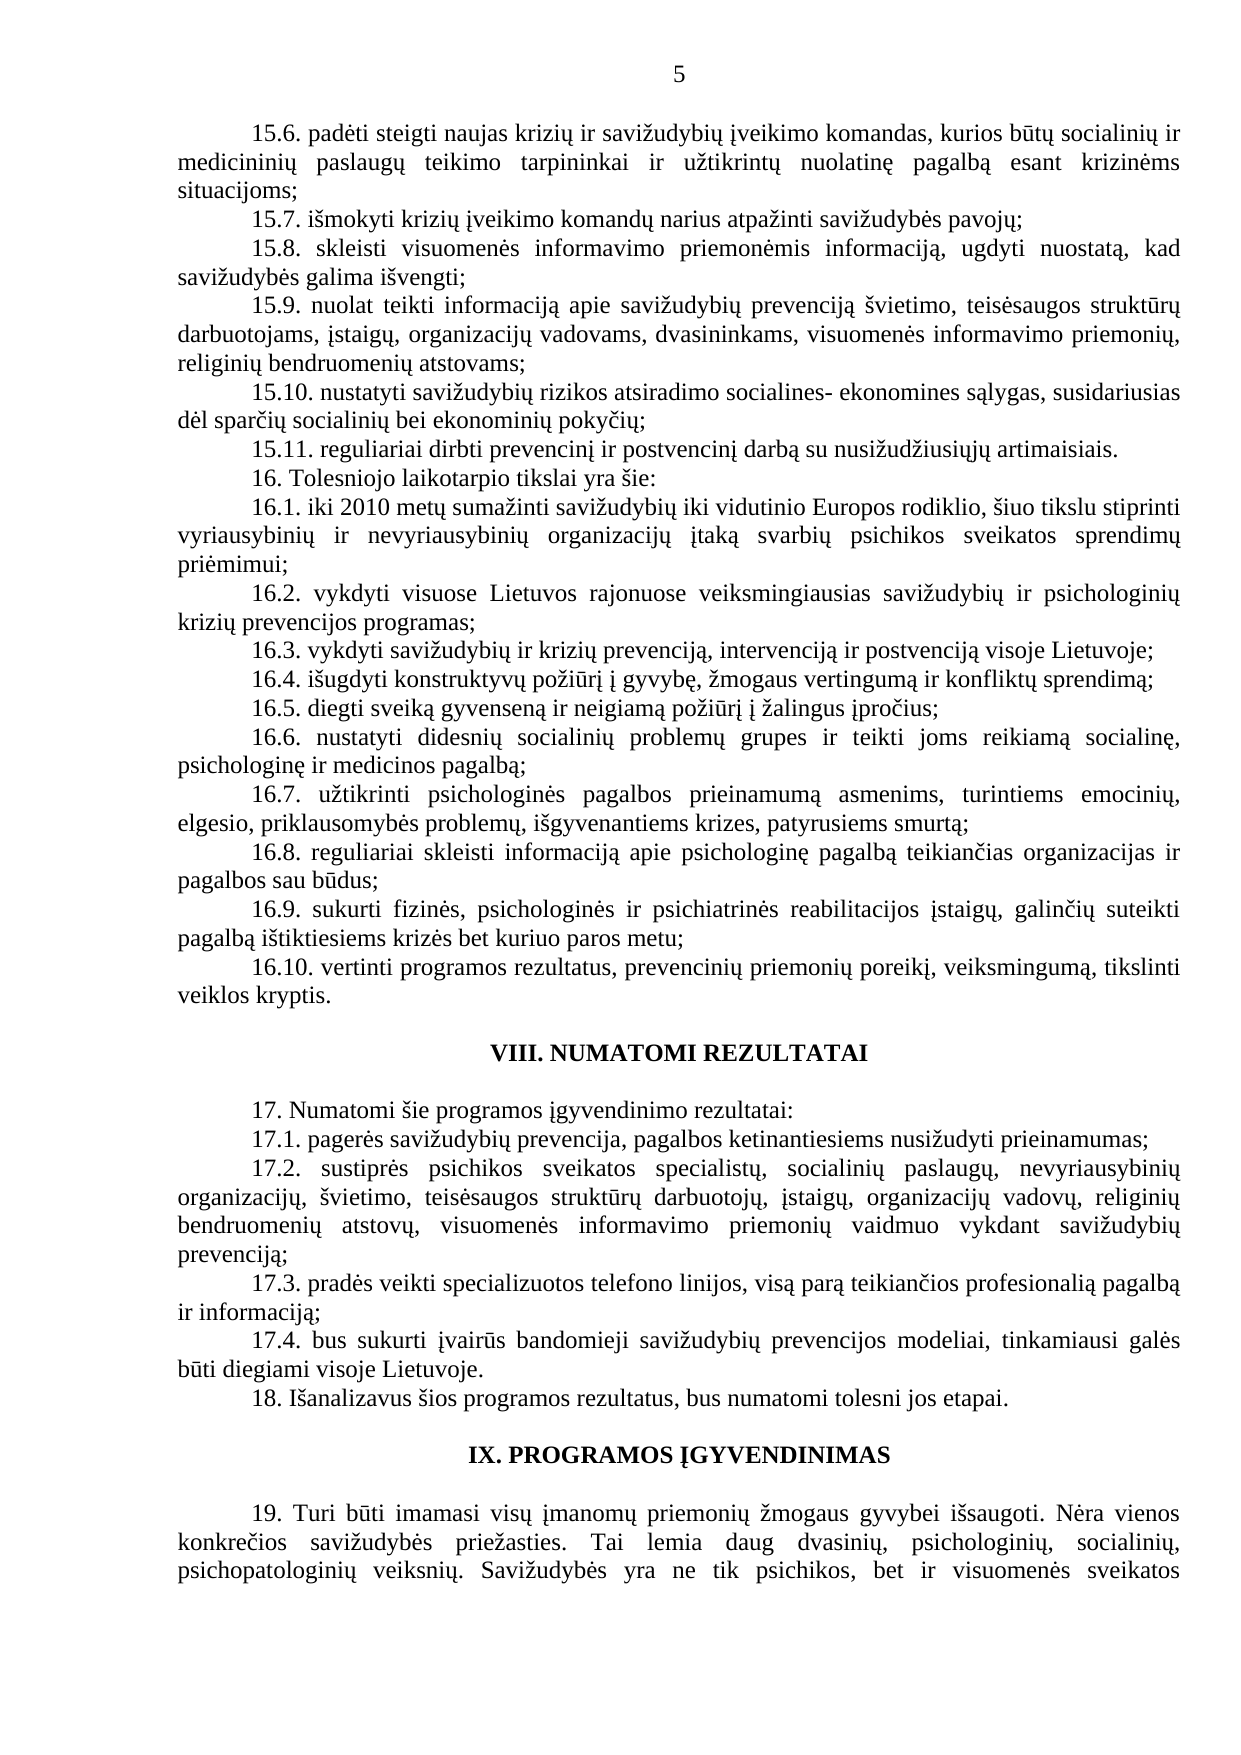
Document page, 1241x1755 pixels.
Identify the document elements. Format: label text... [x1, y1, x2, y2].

text 15.11. reguliariai dirbti prevencinį ir postvencinį darbą su nusižudžiusiųjų artimaisiais. [177, 434, 1181, 463]
text 16.6. nustatyti didesnių socialinių problemų grupes ir teikti joms reikiamą socialinę, psichologinę ir medicinos pagalbą; [177, 722, 1181, 779]
text 15.9. nuolat teikti informaciją apie savižudybių prevenciją švietimo, teisėsaugos struktūrų darbuotojams, įstaigų, organizacijų vadovams, dvasininkams, visuomenės informavimo priemonių, religinių bendruomenių atstovams; [177, 291, 1181, 377]
text 15.8. skleisti visuomenės informavimo priemonėmis informaciją, ugdyti nuostatą, kad savižudybės galima išvengti; [177, 233, 1181, 291]
text 16.3. vykdyti savižudybių ir krizių prevenciją, intervenciją ir postvenciją visoje Lietuvoje; [177, 636, 1181, 664]
text 16.4. išugdyti konstruktyvų požiūrį į gyvybę, žmogaus vertingumą ir konfliktų sprendimą; [177, 664, 1181, 693]
text 17.3. pradės veikti specializuotos telefono linijos, visą parą teikiančios profesionalią pagalbą ir informaciją; [177, 1268, 1181, 1326]
text 17.1. pagerės savižudybių prevencija, pagalbos ketinantiesiems nusižudyti prieinamumas; [177, 1124, 1181, 1153]
text 16.10. vertinti programos rezultatus, prevencinių priemonių poreikį, veiksmingumą, tikslinti veiklos kryptis. [177, 952, 1181, 1009]
text 15.7. išmokyti krizių įveikimo komandų narius atpažinti savižudybės pavojų; [177, 204, 1181, 233]
text 16.8. reguliariai skleisti informaciją apie psichologinę pagalbą teikiančias organizacijas ir pagalbos sau būdus; [177, 837, 1181, 894]
text 15.10. nustatyti savižudybių rizikos atsiradimo socialines- ekonomines sąlygas, susidariusias dėl sparčių socialinių bei ekonominių pokyčių; [177, 377, 1181, 434]
text 16. Tolesniojo laikotarpio tikslai yra šie: [177, 463, 1181, 492]
text 17.2. sustiprės psichikos sveikatos specialistų, socialinių paslaugų, nevyriausybinių organizacijų, švietimo, teisėsaugos struktūrų darbuotojų, įstaigų, organizacijų vadovų, religinių bendruomenių atstovų, visuomenės informavimo priemonių vaidmuo vykdant savižudybių prevenciją; [177, 1153, 1181, 1268]
text 16.2. vykdyti visuose Lietuvos rajonuose veiksmingiausias savižudybių ir psichologinių krizių prevencijos programas; [177, 578, 1181, 636]
text VIII. NUMATOMI REZULTATAI [177, 1038, 1181, 1067]
text 16.5. diegti sveiką gyvenseną ir neigiamą požiūrį į žalingus įpročius; [177, 693, 1181, 722]
text 16.9. sukurti fizinės, psichologinės ir psichiatrinės reabilitacijos įstaigų, galinčių suteikti pagalbą ištiktiesiems krizės bet kuriuo paros metu; [177, 894, 1181, 952]
text 19. Turi būti imamasi visų įmanomų priemonių žmogaus gyvybei išsaugoti. Nėra vienos konkrečios savižudybės priežasties. Tai lemia daug dvasinių, psichologinių, socialinių, psichopatologinių veiksnių. Savižudybės yra ne tik psichikos, bet ir visuomenės sveikatos [177, 1498, 1181, 1584]
text 17.4. bus sukurti įvairūs bandomieji savižudybių prevencijos modeliai, tinkamiausi galės būti diegiami visoje Lietuvoje. [177, 1326, 1181, 1383]
text 17. Numatomi šie programos įgyvendinimo rezultatai: [177, 1096, 1181, 1124]
text 18. Išanalizavus šios programos rezultatus, bus numatomi tolesni jos etapai. [177, 1383, 1181, 1412]
text 16.7. užtikrinti psichologinės pagalbos prieinamumą asmenims, turintiems emocinių, elgesio, priklausomybės problemų, išgyvenantiems krizes, patyrusiems smurtą; [177, 779, 1181, 837]
text 16.1. iki 2010 metų sumažinti savižudybių iki vidutinio Europos rodiklio, šiuo tikslu stiprinti vyriausybinių ir nevyriausybinių organizacijų įtaką svarbių psichikos sveikatos sprendimų priėmimui; [177, 492, 1181, 578]
text IX. PROGRAMOS ĮGYVENDINIMAS [177, 1441, 1181, 1469]
text 15.6. padėti steigti naujas krizių ir savižudybių įveikimo komandas, kurios būtų socialinių ir medicininių paslaugų teikimo tarpininkai ir užtikrintų nuolatinę pagalbą esant krizinėms situacijoms; [177, 118, 1181, 204]
